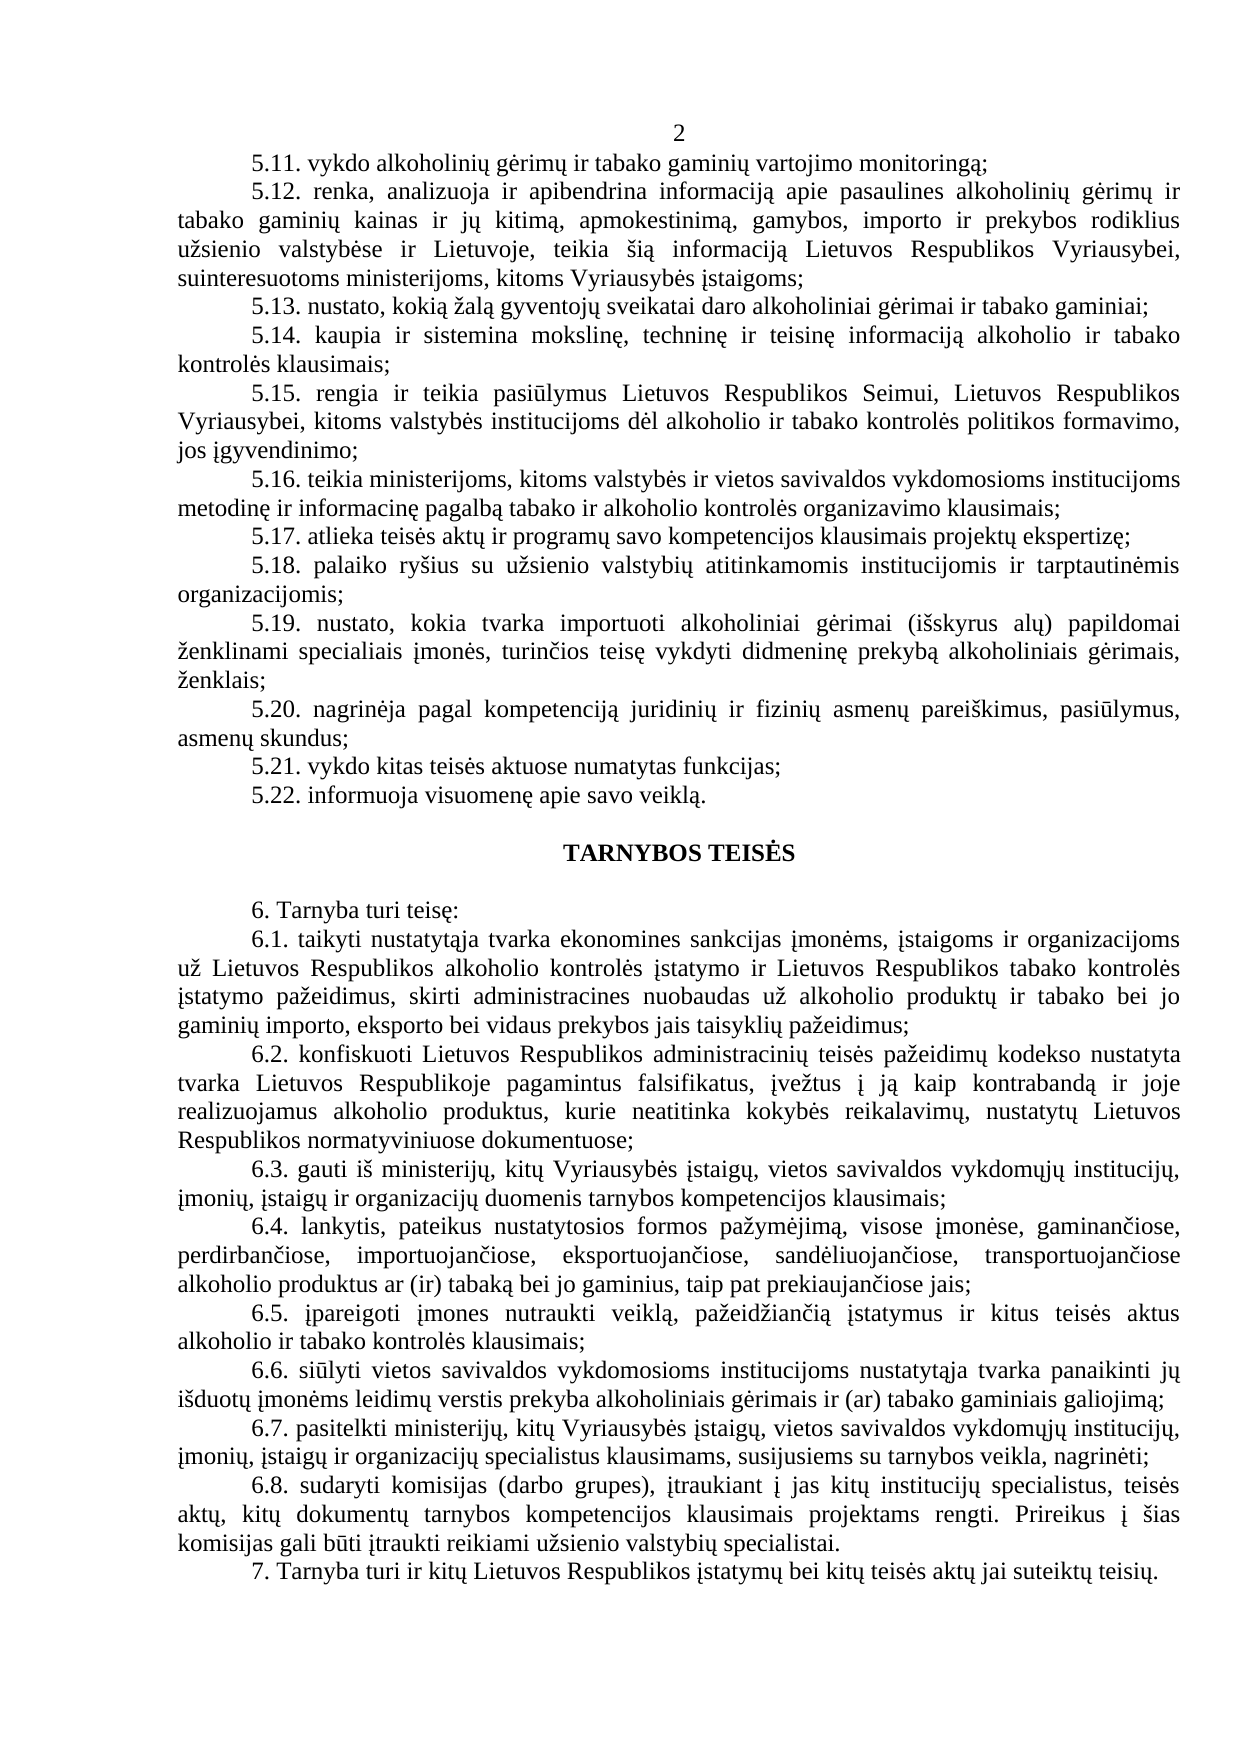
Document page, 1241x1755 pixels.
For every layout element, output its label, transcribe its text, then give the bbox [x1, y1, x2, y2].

text 6.6. siūlyti vietos savivaldos vykdomosioms institucijoms nustatytąja tvarka panaikinti jų išduotų įmonėms leidimų verstis prekyba alkoholiniais gėrimais ir (ar) tabako gaminiais galiojimą; [177, 1355, 1181, 1413]
text 5.13. nustato, kokią žalą gyventojų sveikatai daro alkoholiniai gėrimai ir tabako gaminiai; [177, 291, 1181, 320]
text 5.12. renka, analizuoja ir apibendrina informaciją apie pasaulines alkoholinių gėrimų ir tabako gaminių kainas ir jų kitimą, apmokestinimą, gamybos, importo ir prekybos rodiklius užsienio valstybėse ir Lietuvoje, teikia šią informaciją Lietuvos Respublikos Vyriausybei, suinteresuotoms ministerijoms, kitoms Vyriausybės įstaigoms; [177, 176, 1181, 291]
text 5.17. atlieka teisės aktų ir programų savo kompetencijos klausimais projektų ekspertizę; [177, 521, 1181, 550]
text Tarnybos teisės [177, 838, 1181, 866]
text 5.14. kaupia ir sistemina mokslinę, techninę ir teisinę informaciją alkoholio ir tabako kontrolės klausimais; [177, 320, 1181, 378]
text 6.7. pasitelkti ministerijų, kitų Vyriausybės įstaigų, vietos savivaldos vykdomųjų institucijų, įmonių, įstaigų ir organizacijų specialistus klausimams, susijusiems su tarnybos veikla, nagrinėti; [177, 1413, 1181, 1470]
text 6.8. sudaryti komisijas (darbo grupes), įtraukiant į jas kitų institucijų specialistus, teisės aktų, kitų dokumentų tarnybos kompetencijos klausimais projektams rengti. Prireikus į šias komisijas gali būti įtraukti reikiami užsienio valstybių specialistai. [177, 1470, 1181, 1556]
text 6.5. įpareigoti įmones nutraukti veiklą, pažeidžiančią įstatymus ir kitus teisės aktus alkoholio ir tabako kontrolės klausimais; [177, 1298, 1181, 1355]
text 5.18. palaiko ryšius su užsienio valstybių atitinkamomis institucijomis ir tarptautinėmis organizacijomis; [177, 550, 1181, 608]
text 6.3. gauti iš ministerijų, kitų Vyriausybės įstaigų, vietos savivaldos vykdomųjų institucijų, įmonių, įstaigų ir organizacijų duomenis tarnybos kompetencijos klausimais; [177, 1154, 1181, 1211]
text 5.16. teikia ministerijoms, kitoms valstybės ir vietos savivaldos vykdomosioms institucijoms metodinę ir informacinę pagalbą tabako ir alkoholio kontrolės organizavimo klausimais; [177, 464, 1181, 521]
text 7. Tarnyba turi ir kitų Lietuvos Respublikos įstatymų bei kitų teisės aktų jai suteiktų teisių. [177, 1556, 1181, 1585]
text 5.11. vykdo alkoholinių gėrimų ir tabako gaminių vartojimo monitoringą; [177, 148, 1181, 176]
text 5.19. nustato, kokia tvarka importuoti alkoholiniai gėrimai (išskyrus alų) papildomai ženklinami specialiais įmonės, turinčios teisę vykdyti didmeninę prekybą alkoholiniais gėrimais, ženklais; [177, 608, 1181, 694]
text 6.4. lankytis, pateikus nustatytosios formos pažymėjimą, visose įmonėse, gaminančiose, perdirbančiose, importuojančiose, eksportuojančiose, sandėliuojančiose, transportuojančiose alkoholio produktus ar (ir) tabaką bei jo gaminius, taip pat prekiaujančiose jais; [177, 1211, 1181, 1298]
text 6. Tarnyba turi teisę: [177, 895, 1181, 924]
text 5.21. vykdo kitas teisės aktuose numatytas funkcijas; [177, 751, 1181, 780]
text 6.1. taikyti nustatytąja tvarka ekonomines sankcijas įmonėms, įstaigoms ir organizacijoms už Lietuvos Respublikos alkoholio kontrolės įstatymo ir Lietuvos Respublikos tabako kontrolės įstatymo pažeidimus, skirti administracines nuobaudas už alkoholio produktų ir tabako bei jo gaminių importo, eksporto bei vidaus prekybos jais taisyklių pažeidimus; [177, 924, 1181, 1039]
text 5.15. rengia ir teikia pasiūlymus Lietuvos Respublikos Seimui, Lietuvos Respublikos Vyriausybei, kitoms valstybės institucijoms dėl alkoholio ir tabako kontrolės politikos formavimo, jos įgyvendinimo; [177, 378, 1181, 464]
text 5.20. nagrinėja pagal kompetenciją juridinių ir fizinių asmenų pareiškimus, pasiūlymus, asmenų skundus; [177, 694, 1181, 751]
text 5.22. informuoja visuomenę apie savo veiklą. [177, 780, 1181, 809]
text 6.2. konfiskuoti Lietuvos Respublikos administracinių teisės pažeidimų kodekso nustatyta tvarka Lietuvos Respublikoje pagamintus falsifikatus, įvežtus į ją kaip kontrabandą ir joje realizuojamus alkoholio produktus, kurie neatitinka kokybės reikalavimų, nustatytų Lietuvos Respublikos normatyviniuose dokumentuose; [177, 1039, 1181, 1154]
